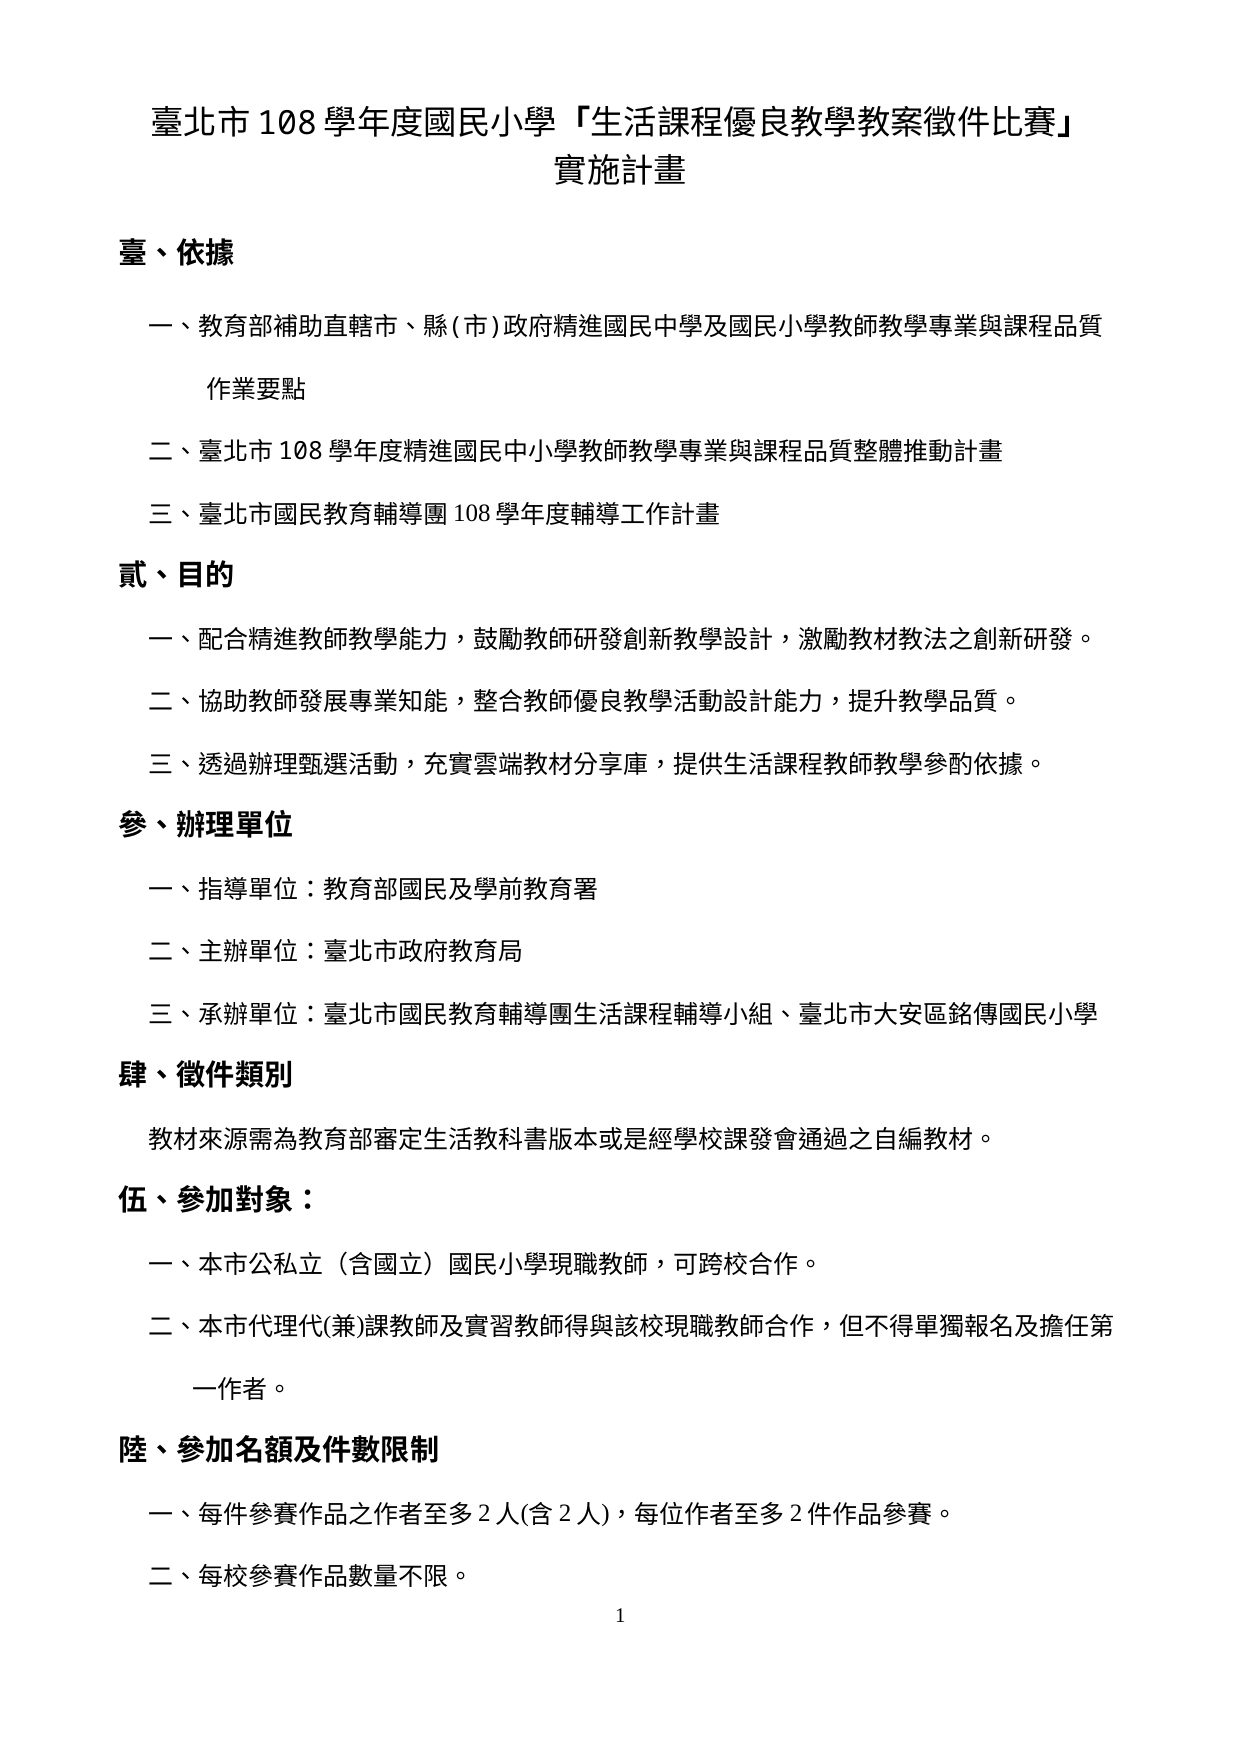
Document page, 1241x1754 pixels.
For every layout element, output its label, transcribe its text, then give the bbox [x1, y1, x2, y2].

text 三、臺北市國民教育輔導團108學年度輔導工作計畫 [148, 471, 1122, 533]
text 參、辦理單位 [118, 802, 1122, 844]
text 三、承辦單位：臺北市國民教育輔導團生活課程輔導小組、臺北市大安區銘傳國民小學 [148, 971, 1122, 1033]
text 二、協助教師發展專業知能，整合教師優良教學活動設計能力，提升教學品質。 [148, 658, 1122, 721]
text 貳、目的 [118, 552, 1122, 594]
text 臺、依據 [118, 230, 1122, 272]
text 臺北市108學年度國民小學「生活課程優良教學教案徵件比賽」 [118, 96, 1122, 144]
text 一、指導單位：教育部國民及學前教育署 [148, 846, 1122, 908]
text 一、配合精進教師教學能力，鼓勵教師研發創新教學設計，激勵教材教法之創新研發。 [148, 596, 1122, 658]
text 二、臺北市108學年度精進國民中小學教師教學專業與課程品質整體推動計畫 [148, 408, 1122, 471]
text 教材來源需為教育部審定生活教科書版本或是經學校課發會通過之自編教材。 [148, 1096, 1122, 1158]
text 一、每件參賽作品之作者至多2人(含2人)，每位作者至多2件作品參賽。 [148, 1471, 1122, 1533]
text 三、透過辦理甄選活動，充實雲端教材分享庫，提供生活課程教師教學參酌依據。 [148, 721, 1122, 783]
text 二、主辦單位：臺北市政府教育局 [148, 908, 1122, 971]
text 陸、參加名額及件數限制 [118, 1427, 1122, 1469]
text 肆、徵件類別 [118, 1052, 1122, 1094]
text 一、本市公私立（含國立）國民小學現職教師，可跨校合作。 [148, 1221, 1122, 1283]
text 二、本市代理代(兼)課教師及實習教師得與該校現職教師合作，但不得單獨報名及擔任第一作者。 [148, 1283, 1122, 1408]
text 二、每校參賽作品數量不限。 [148, 1533, 1122, 1596]
text 伍、參加對象： [118, 1177, 1122, 1219]
text 實施計畫 [118, 144, 1122, 192]
text 一、教育部補助直轄市、縣(市)政府精進國民中學及國民小學教師教學專業與課程品質作業要點 [148, 283, 1122, 408]
